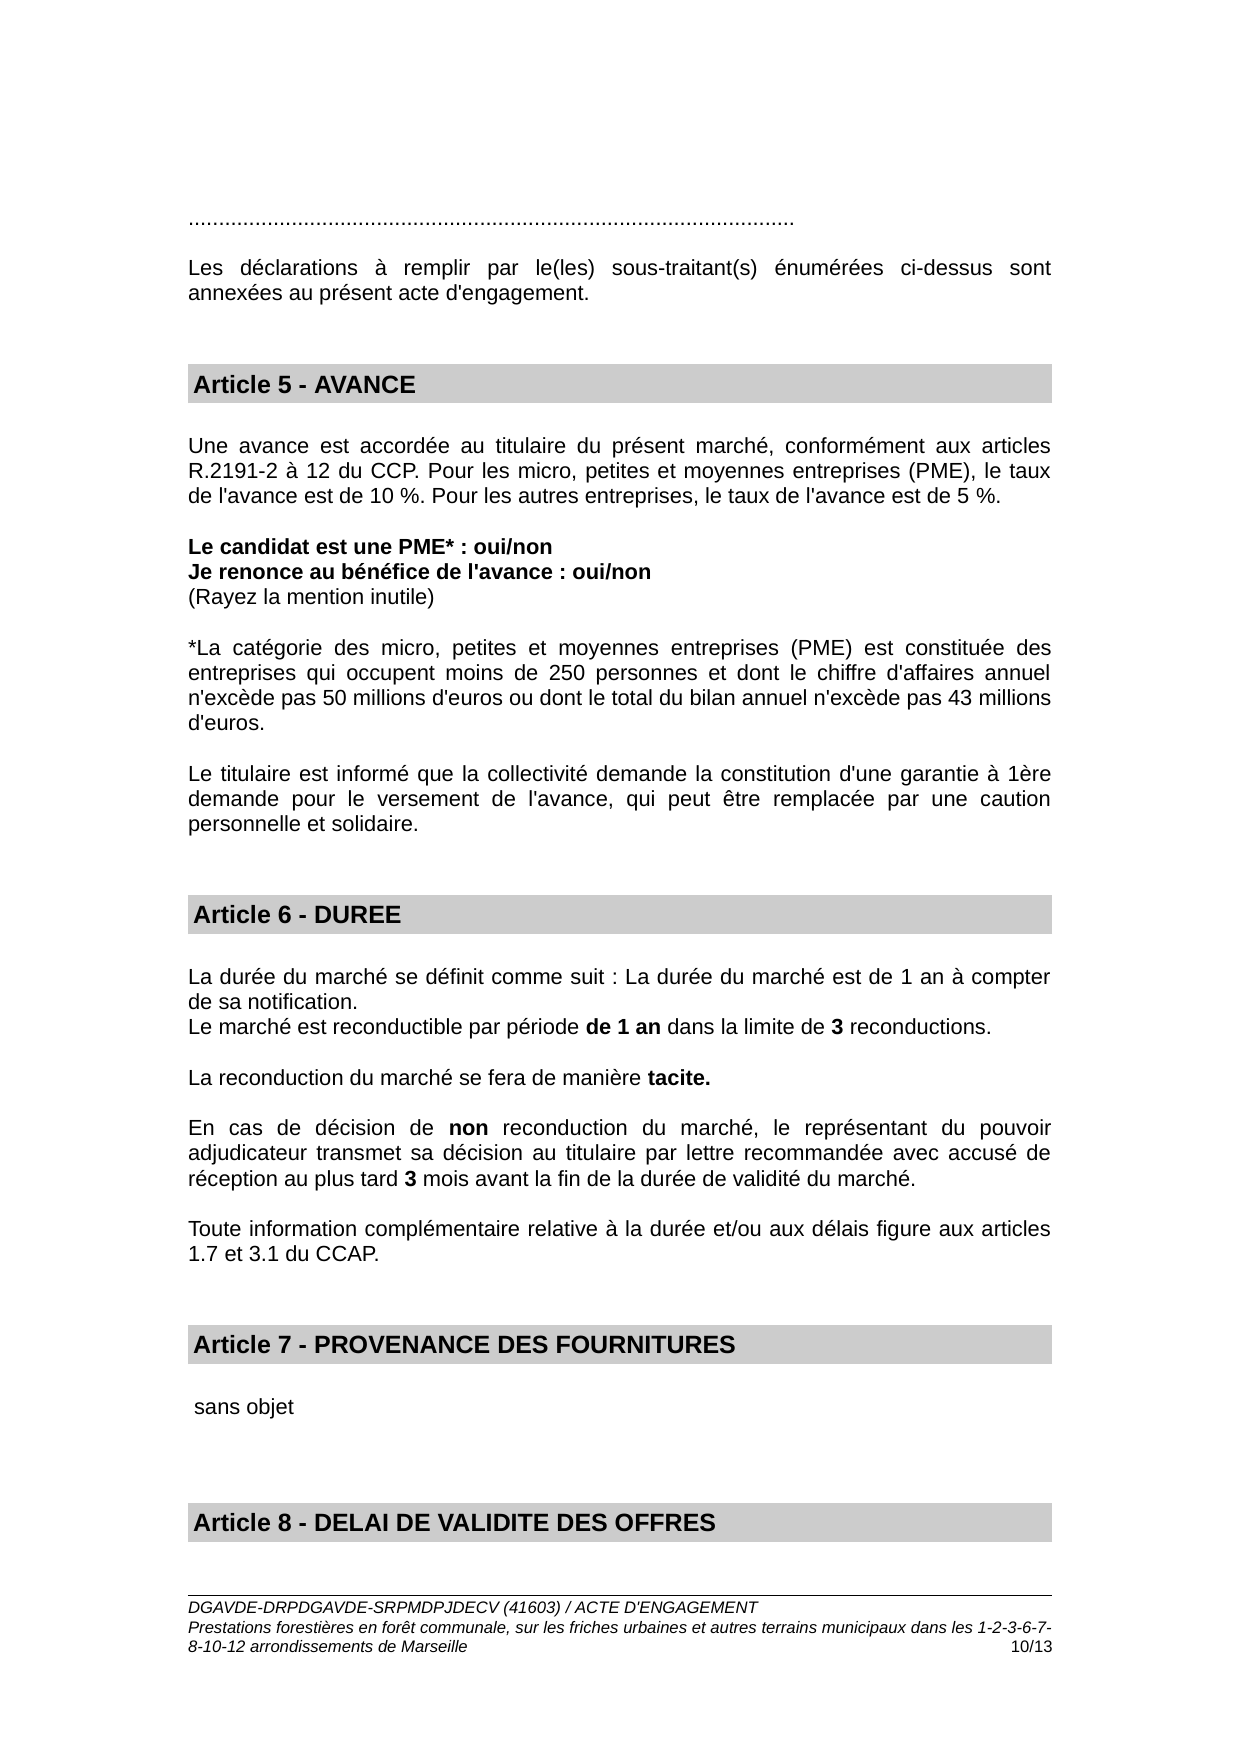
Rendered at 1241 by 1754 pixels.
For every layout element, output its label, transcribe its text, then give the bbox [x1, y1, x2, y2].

subtitle AVANCE [190, 367, 1050, 401]
text (Rayez la mention inutile) [188, 584, 1052, 609]
text Je renonce au bénéfice de l'avance : oui/non [188, 559, 1052, 584]
text En cas de décision de non reconduction du marché, le représentant du pouvoir adjudicateur transmet sa décision au titulaire par lettre recommandée avec accusé de réception au plus tard 3 mois avant la fin de la durée de validité du marché. [188, 1115, 1052, 1191]
text La durée du marché se définit comme suit : La durée du marché est de 1 an à compter de sa notification. [188, 964, 1052, 1014]
text Le candidat est une PME* : oui/non [188, 534, 1052, 559]
text Toute information complémentaire relative à la durée et/ou aux délais figure aux articles 1.7 et 3.1 du CCAP. [188, 1216, 1052, 1266]
subtitle PROVENANCE DES FOURNITURES [190, 1328, 1050, 1362]
subtitle DELAI DE VALIDITE DES OFFRES [190, 1506, 1050, 1540]
subtitle DUREE [190, 898, 1050, 932]
text *La catégorie des micro, petites et moyennes entreprises (PME) est constituée des entreprises qui occupent moins de 250 personnes et dont le chiffre d'affaires annuel n'excède pas 50 millions d'euros ou dont le total du bilan annuel n'excède pas 43 millions d'euros. [188, 634, 1052, 735]
text sans objet [188, 1394, 1052, 1419]
text Les déclarations à remplir par le(les) sous-traitant(s) énumérées ci-dessus sont annexées au présent acte d'engagement. [188, 255, 1052, 305]
text Le marché est reconductible par période de 1 an dans la limite de 3 reconductions. [188, 1014, 1052, 1039]
text Le titulaire est informé que la collectivité demande la constitution d'une garantie à 1ère demande pour le versement de l'avance, qui peut être remplacée par une caution personnelle et solidaire. [188, 761, 1052, 836]
text .................................................................................................... [188, 204, 1052, 230]
text La reconduction du marché se fera de manière tacite. [188, 1064, 1052, 1090]
text Une avance est accordée au titulaire du présent marché, conformément aux articles R.2191-2 à 12 du CCP. Pour les micro, petites et moyennes entreprises (PME), le taux de l'avance est de 10 %. Pour les autres entreprises, le taux de l'avance est de 5 %. [188, 433, 1052, 508]
